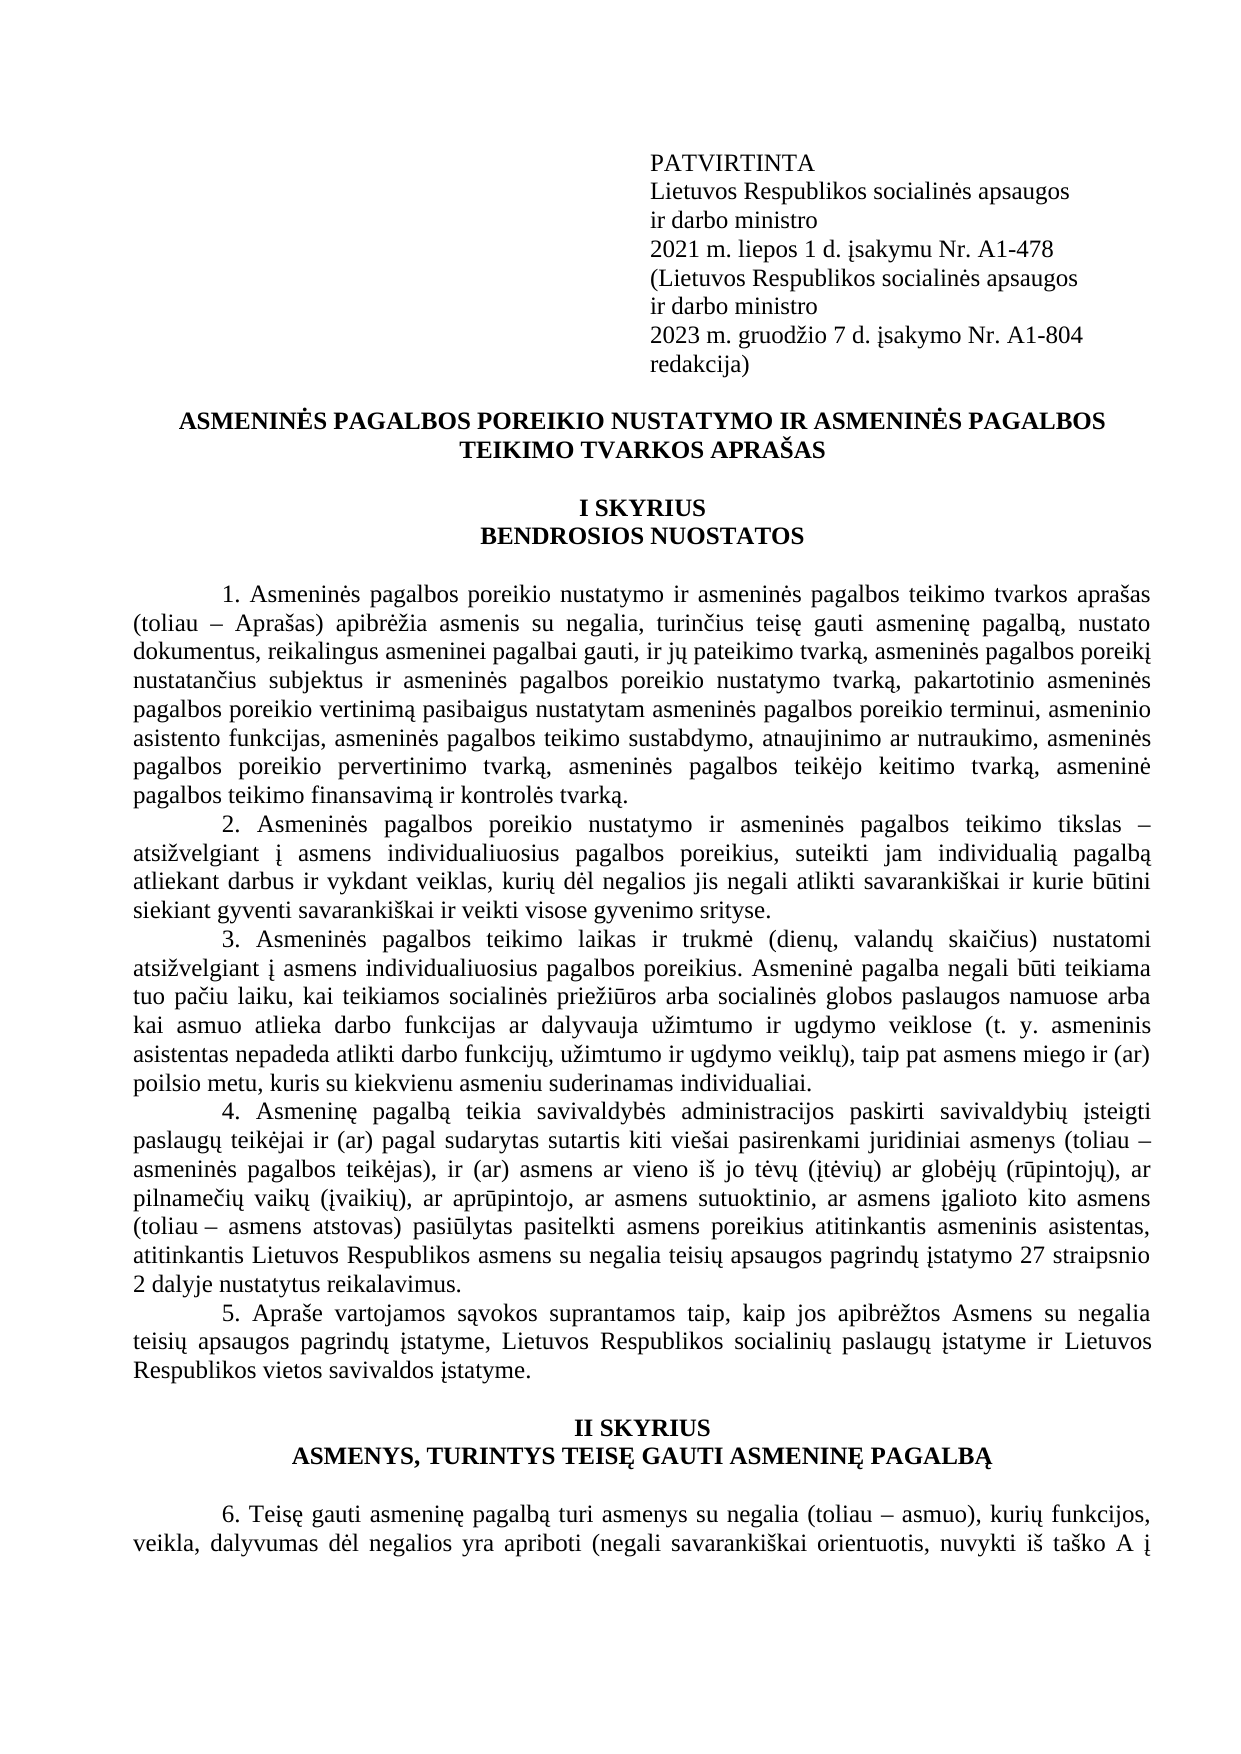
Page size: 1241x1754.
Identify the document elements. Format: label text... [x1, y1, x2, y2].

text PATVIRTINTA [133, 148, 1152, 176]
text 5. Apraše vartojamos sąvokos suprantamos taip, kaip jos apibrėžtos Asmens su negalia teisių apsaugos pagrindų įstatyme, Lietuvos Respublikos socialinių paslaugų įstatyme ir Lietuvos Respublikos vietos savivaldos įstatyme. [133, 1298, 1152, 1384]
text ir darbo ministro [133, 291, 1152, 320]
text BENDROSIOS NUOSTATOS [133, 521, 1152, 550]
text II SKYRIUS [133, 1413, 1152, 1441]
text 2021 m. liepos 1 d. įsakymu Nr. A1-478 [133, 234, 1152, 263]
text redakcija) [133, 349, 1152, 378]
text ir darbo ministro [133, 205, 1152, 234]
text 3. Asmeninės pagalbos teikimo laikas ir trukmė (dienų, valandų skaičius) nustatomi atsižvelgiant į asmens individualiuosius pagalbos poreikius. Asmeninė pagalba negali būti teikiama tuo pačiu laiku, kai teikiamos socialinės priežiūros arba socialinės globos paslaugos namuose arba kai asmuo atlieka darbo funkcijas ar dalyvauja užimtumo ir ugdymo veiklose (t. y. asmeninis asistentas nepadeda atlikti darbo funkcijų, užimtumo ir ugdymo veiklų), taip pat asmens miego ir (ar) poilsio metu, kuris su kiekvienu asmeniu suderinamas individualiai. [133, 924, 1152, 1096]
text ASMENYS, TURINTYS TEISĘ GAUTI ASMENINĘ PAGALBĄ [133, 1441, 1152, 1470]
text Lietuvos Respublikos socialinės apsaugos [133, 176, 1152, 205]
text I SKYRIUS [133, 493, 1152, 521]
text 1. Asmeninės pagalbos poreikio nustatymo ir asmeninės pagalbos teikimo tvarkos aprašas (toliau – Aprašas) apibrėžia asmenis su negalia, turinčius teisę gauti asmeninę pagalbą, nustato dokumentus, reikalingus asmeninei pagalbai gauti, ir jų pateikimo tvarką, asmeninės pagalbos poreikį nustatančius subjektus ir asmeninės pagalbos poreikio nustatymo tvarką, pakartotinio asmeninės pagalbos poreikio vertinimą pasibaigus nustatytam asmeninės pagalbos poreikio terminui, asmeninio asistento funkcijas, asmeninės pagalbos teikimo sustabdymo, atnaujinimo ar nutraukimo, asmeninės pagalbos poreikio pervertinimo tvarką, asmeninės pagalbos teikėjo keitimo tvarką, asmeninė pagalbos teikimo finansavimą ir kontrolės tvarką. [133, 579, 1152, 809]
text 2023 m. gruodžio 7 d. įsakymo Nr. A1-804 [133, 320, 1152, 349]
text 6. Teisę gauti asmeninę pagalbą turi asmenys su negalia (toliau – asmuo), kurių funkcijos, veikla, dalyvumas dėl negalios yra apriboti (negali savarankiškai orientuotis, nuvykti iš taško A į [133, 1499, 1152, 1556]
text 2. Asmeninės pagalbos poreikio nustatymo ir asmeninės pagalbos teikimo tikslas – atsižvelgiant į asmens individualiuosius pagalbos poreikius, suteikti jam individualią pagalbą atliekant darbus ir vykdant veiklas, kurių dėl negalios jis negali atlikti savarankiškai ir kurie būtini siekiant gyventi savarankiškai ir veikti visose gyvenimo srityse. [133, 809, 1152, 924]
text 4. Asmeninę pagalbą teikia savivaldybės administracijos paskirti savivaldybių įsteigti paslaugų teikėjai ir (ar) pagal sudarytas sutartis kiti viešai pasirenkami juridiniai asmenys (toliau – asmeninės pagalbos teikėjas), ir (ar) asmens ar vieno iš jo tėvų (įtėvių) ar globėjų (rūpintojų), ar pilnamečių vaikų (įvaikių), ar aprūpintojo, ar asmens sutuoktinio, ar asmens įgalioto kito asmens (toliau – asmens atstovas) pasiūlytas pasitelkti asmens poreikius atitinkantis asmeninis asistentas, atitinkantis Lietuvos Respublikos asmens su negalia teisių apsaugos pagrindų įstatymo 27 straipsnio 2 dalyje nustatytus reikalavimus. [133, 1096, 1152, 1298]
text (Lietuvos Respublikos socialinės apsaugos [133, 263, 1152, 291]
text ASMENINĖS PAGALBOS POREIKIO NUSTATYMO IR ASMENINĖS PAGALBOS TEIKIMO TVARKOS APRAŠAS [133, 406, 1152, 464]
